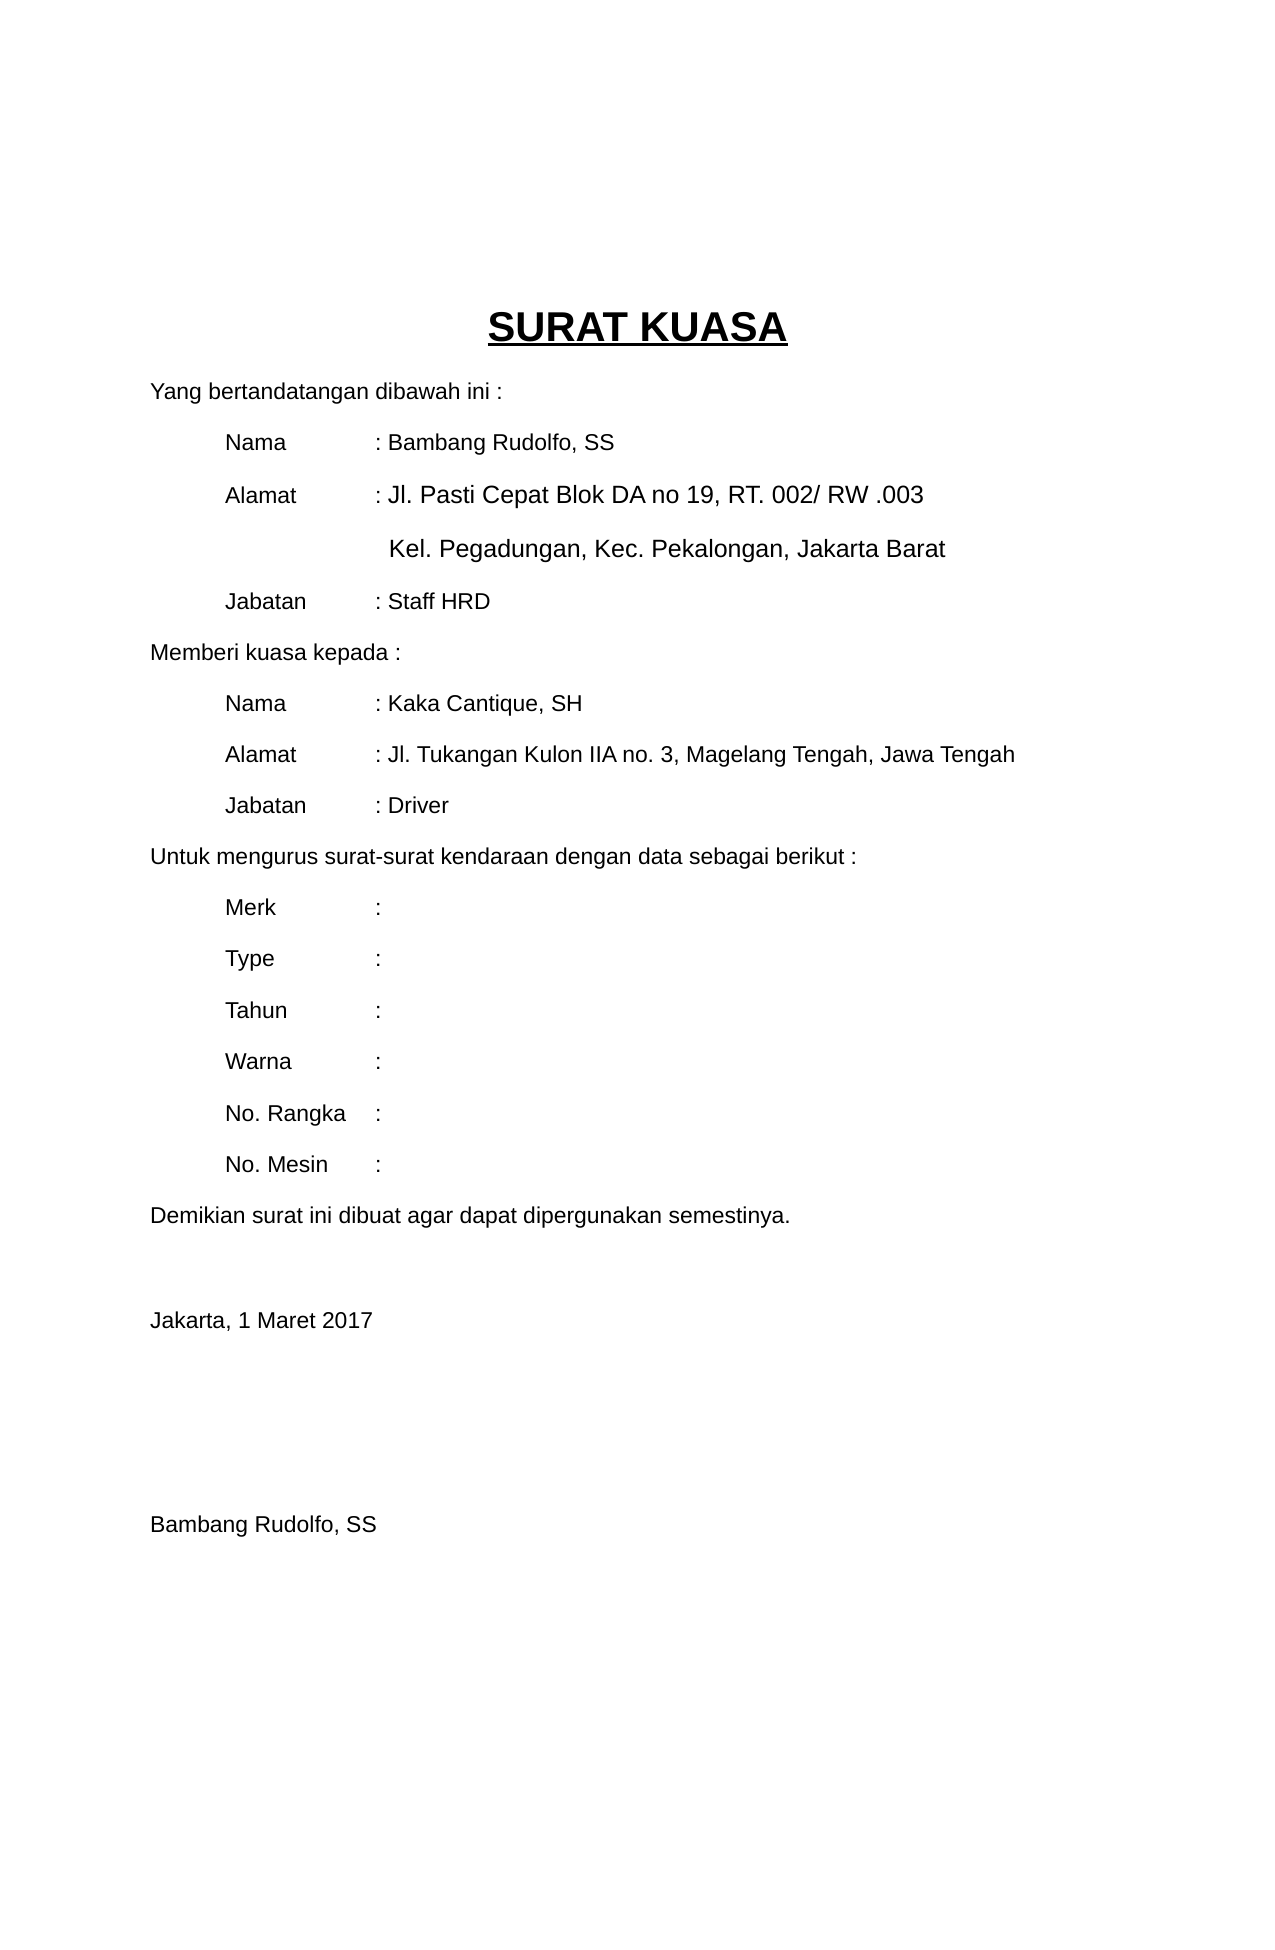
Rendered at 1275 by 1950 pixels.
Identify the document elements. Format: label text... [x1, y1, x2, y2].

text Tahun : [150, 997, 1125, 1023]
text Yang bertandatangan dibawah ini : [150, 378, 1125, 404]
text Warna : [150, 1048, 1125, 1074]
text Bambang Rudolfo, SS [150, 1511, 1125, 1538]
text Jabatan : Staff HRD [150, 588, 1125, 614]
text Merk : [150, 894, 1125, 920]
text Kel. Pegadungan, Kec. Pekalongan, Jakarta Barat [150, 534, 1125, 562]
text Jabatan : Driver [150, 792, 1125, 818]
text Memberi kuasa kepada : [150, 639, 1125, 665]
text Type : [150, 945, 1125, 972]
text SURAT KUASA [150, 302, 1125, 350]
text Demikian surat ini dibuat agar dapat dipergunakan semestinya. [150, 1202, 1125, 1228]
text Alamat : Jl. Pasti Cepat Blok DA no 19, RT. 002/ RW .003 [150, 480, 1125, 509]
text Untuk mengurus surat-surat kendaraan dengan data sebagai berikut : [150, 843, 1125, 869]
text Nama : Kaka Cantique, SH [150, 690, 1125, 716]
text No. Rangka : [150, 1100, 1125, 1126]
text Alamat : Jl. Tukangan Kulon IIA no. 3, Magelang Tengah, Jawa Tengah [150, 741, 1125, 767]
text Jakarta, 1 Maret 2017 [150, 1307, 1125, 1333]
text Nama : Bambang Rudolfo, SS [150, 429, 1125, 455]
text No. Mesin : [150, 1151, 1125, 1177]
